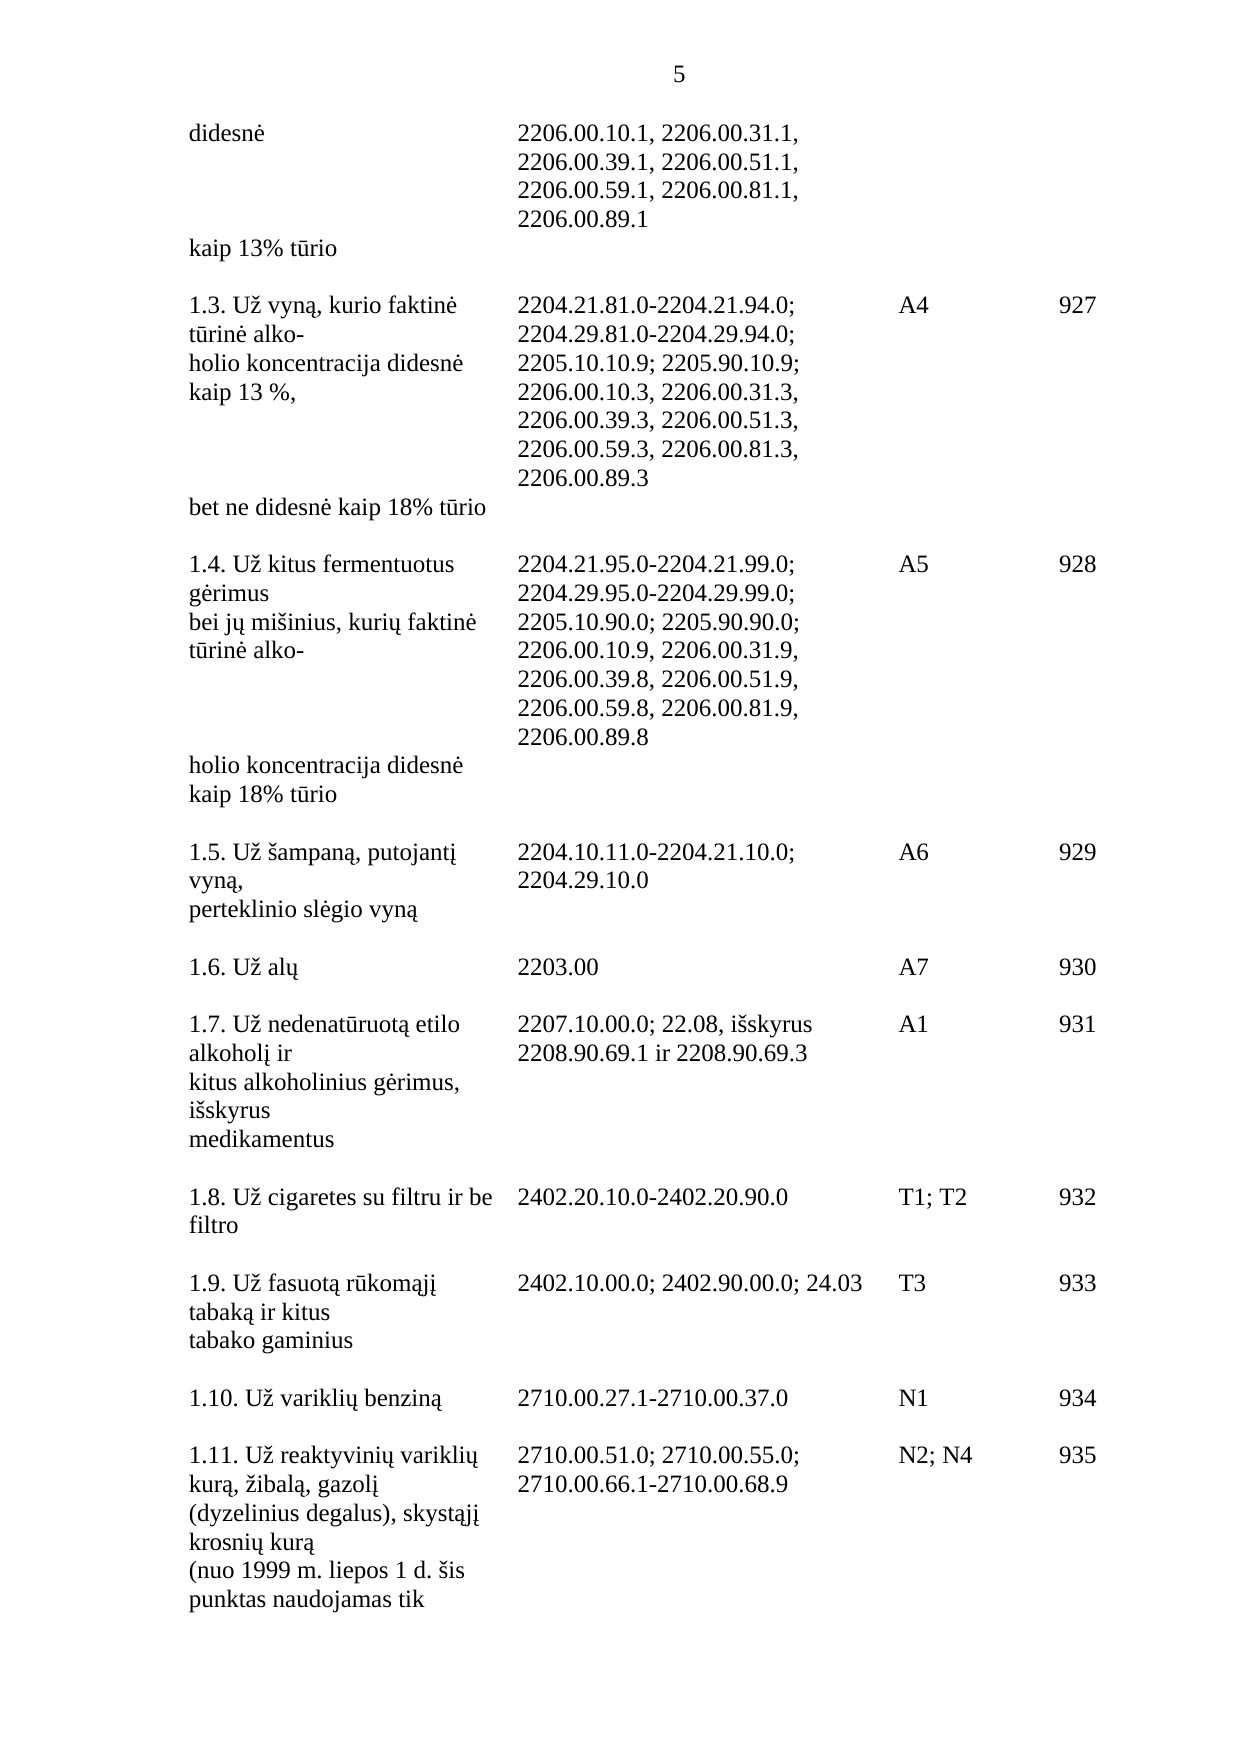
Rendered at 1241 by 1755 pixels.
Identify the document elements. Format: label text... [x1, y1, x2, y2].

table_cell T1; T2 [887, 1182, 1048, 1239]
table_cell A6 [887, 837, 1048, 894]
table_cell [1048, 751, 1181, 779]
table_cell 2710.00.51.0; 2710.00.55.0; 2710.00.66.1-2710.00.68.9 [506, 1441, 887, 1556]
table_cell [1048, 1412, 1181, 1441]
table_cell [1048, 233, 1181, 262]
table_cell holio koncentracija didesnė [177, 751, 506, 779]
table_cell [1048, 808, 1181, 837]
table_cell [887, 607, 1048, 751]
table_cell [177, 981, 506, 1009]
table_cell [506, 1412, 887, 1441]
table_cell [887, 1153, 1048, 1182]
table_cell [887, 1326, 1048, 1354]
table_cell 1.3. Už vyną, kurio faktinė tūrinė alko- [177, 291, 506, 348]
table_cell [506, 894, 887, 923]
table_cell 927 [1048, 291, 1181, 348]
table_cell [1048, 981, 1181, 1009]
table_cell (nuo 1999 m. liepos 1 d. šis punktas naudojamas tik [177, 1556, 506, 1613]
table_cell 1.5. Už šampaną, putojantį vyną, [177, 837, 506, 894]
table_cell [887, 1354, 1048, 1383]
table_cell [1048, 1556, 1181, 1613]
table_cell N1 [887, 1383, 1048, 1412]
table_cell [1048, 348, 1181, 492]
table_cell [177, 262, 506, 291]
table_cell [887, 923, 1048, 952]
table_cell kitus alkoholinius gėrimus, išskyrus [177, 1067, 506, 1124]
table_cell [887, 1067, 1048, 1124]
table_cell [506, 1153, 887, 1182]
table_cell didesnė [177, 118, 506, 233]
table_cell 1.7. Už nedenatūruotą etilo alkoholį ir [177, 1009, 506, 1067]
table_cell [887, 348, 1048, 492]
table_cell [506, 1556, 887, 1613]
table_cell 930 [1048, 952, 1181, 981]
table_cell [177, 1153, 506, 1182]
table_cell N2; N4 [887, 1441, 1048, 1556]
table_cell A5 [887, 549, 1048, 607]
table_cell 2207.10.00.0; 22.08, išskyrus 2208.90.69.1 ir 2208.90.69.3 [506, 1009, 887, 1067]
table_cell [1048, 521, 1181, 549]
table_cell [887, 894, 1048, 923]
table_cell [887, 751, 1048, 779]
table_cell 2710.00.27.1-2710.00.37.0 [506, 1383, 887, 1412]
table_cell [506, 751, 887, 779]
table_cell [506, 808, 887, 837]
table_cell [506, 1239, 887, 1268]
table_cell [506, 262, 887, 291]
table_cell 935 [1048, 1441, 1181, 1556]
table_cell [1048, 1153, 1181, 1182]
table_cell [506, 521, 887, 549]
table_cell [506, 1326, 887, 1354]
table_cell 1.11. Už reaktyvinių variklių kurą, žibalą, gazolį (dyzelinius degalus), skystąjį krosnių kurą [177, 1441, 506, 1556]
table_cell 1.4. Už kitus fermentuotus gėrimus [177, 549, 506, 607]
table_cell 933 [1048, 1268, 1181, 1326]
table_cell [177, 1239, 506, 1268]
table_cell [177, 923, 506, 952]
table_cell [1048, 1354, 1181, 1383]
table_cell [1048, 118, 1181, 233]
table_cell 928 [1048, 549, 1181, 607]
table_cell [887, 492, 1048, 521]
table_cell tabako gaminius [177, 1326, 506, 1354]
table_cell medikamentus [177, 1124, 506, 1153]
table_cell 1.8. Už cigaretes su filtru ir be filtro [177, 1182, 506, 1239]
table_cell kaip 18% tūrio [177, 779, 506, 808]
table_cell [506, 492, 887, 521]
table_cell [506, 1124, 887, 1153]
table_cell T3 [887, 1268, 1048, 1326]
table_cell [177, 521, 506, 549]
table_cell A4 [887, 291, 1048, 348]
table_cell 2205.10.10.9; 2205.90.10.9; 2206.00.10.3, 2206.00.31.3, 2206.00.39.3, 2206.00.51.3, 2206.00.59.3, 2206.00.81.3, 2206.00.89.3 [506, 348, 887, 492]
table_cell [177, 1412, 506, 1441]
table_cell kaip 13% tūrio [177, 233, 506, 262]
table_cell [1048, 1239, 1181, 1268]
table_cell 932 [1048, 1182, 1181, 1239]
table_cell [1048, 1124, 1181, 1153]
table_cell 2402.20.10.0-2402.20.90.0 [506, 1182, 887, 1239]
table_cell holio koncentracija didesnė kaip 13 %, [177, 348, 506, 492]
table_cell [1048, 779, 1181, 808]
table_cell 2204.21.95.0-2204.21.99.0; 2204.29.95.0-2204.29.99.0; [506, 549, 887, 607]
table_cell [1048, 1326, 1181, 1354]
table_cell [506, 1354, 887, 1383]
table_cell bet ne didesnė kaip 18% tūrio [177, 492, 506, 521]
table_cell [887, 262, 1048, 291]
table_cell [887, 233, 1048, 262]
table_cell [506, 923, 887, 952]
table_cell [506, 981, 887, 1009]
table_cell 1.9. Už fasuotą rūkomąjį tabaką ir kitus [177, 1268, 506, 1326]
table_cell [887, 118, 1048, 233]
table_cell [506, 779, 887, 808]
table_cell [177, 808, 506, 837]
table_cell A1 [887, 1009, 1048, 1067]
table_cell 931 [1048, 1009, 1181, 1067]
table_cell [1048, 607, 1181, 751]
table_cell 2203.00 [506, 952, 887, 981]
table_cell 2204.10.11.0-2204.21.10.0; 2204.29.10.0 [506, 837, 887, 894]
table_cell 2402.10.00.0; 2402.90.00.0; 24.03 [506, 1268, 887, 1326]
table_cell 2206.00.10.1, 2206.00.31.1, 2206.00.39.1, 2206.00.51.1, 2206.00.59.1, 2206.00.81.1, 2206.00.89.1 [506, 118, 887, 233]
table_cell 1.6. Už alų [177, 952, 506, 981]
table_cell [887, 1412, 1048, 1441]
table_cell [887, 779, 1048, 808]
table_cell 2205.10.90.0; 2205.90.90.0; 2206.00.10.9, 2206.00.31.9, 2206.00.39.8, 2206.00.51.9, 2206.00.59.8, 2206.00.81.9, 2206.00.89.8 [506, 607, 887, 751]
table_cell [506, 1067, 887, 1124]
table_cell [887, 808, 1048, 837]
table_cell bei jų mišinius, kurių faktinė tūrinė alko- [177, 607, 506, 751]
table_cell 934 [1048, 1383, 1181, 1412]
table_cell [887, 1556, 1048, 1613]
table_cell [1048, 923, 1181, 952]
table_cell [887, 1124, 1048, 1153]
table_cell 1.10. Už variklių benziną [177, 1383, 506, 1412]
table_cell [1048, 894, 1181, 923]
table_cell [887, 981, 1048, 1009]
table_cell [887, 521, 1048, 549]
table_cell [506, 233, 887, 262]
table_cell [177, 1354, 506, 1383]
table_cell 2204.21.81.0-2204.21.94.0; 2204.29.81.0-2204.29.94.0; [506, 291, 887, 348]
table_cell [1048, 492, 1181, 521]
table_cell [887, 1239, 1048, 1268]
table_cell [1048, 262, 1181, 291]
table_cell perteklinio slėgio vyną [177, 894, 506, 923]
table_cell A7 [887, 952, 1048, 981]
table_cell [1048, 1067, 1181, 1124]
table_cell 929 [1048, 837, 1181, 894]
